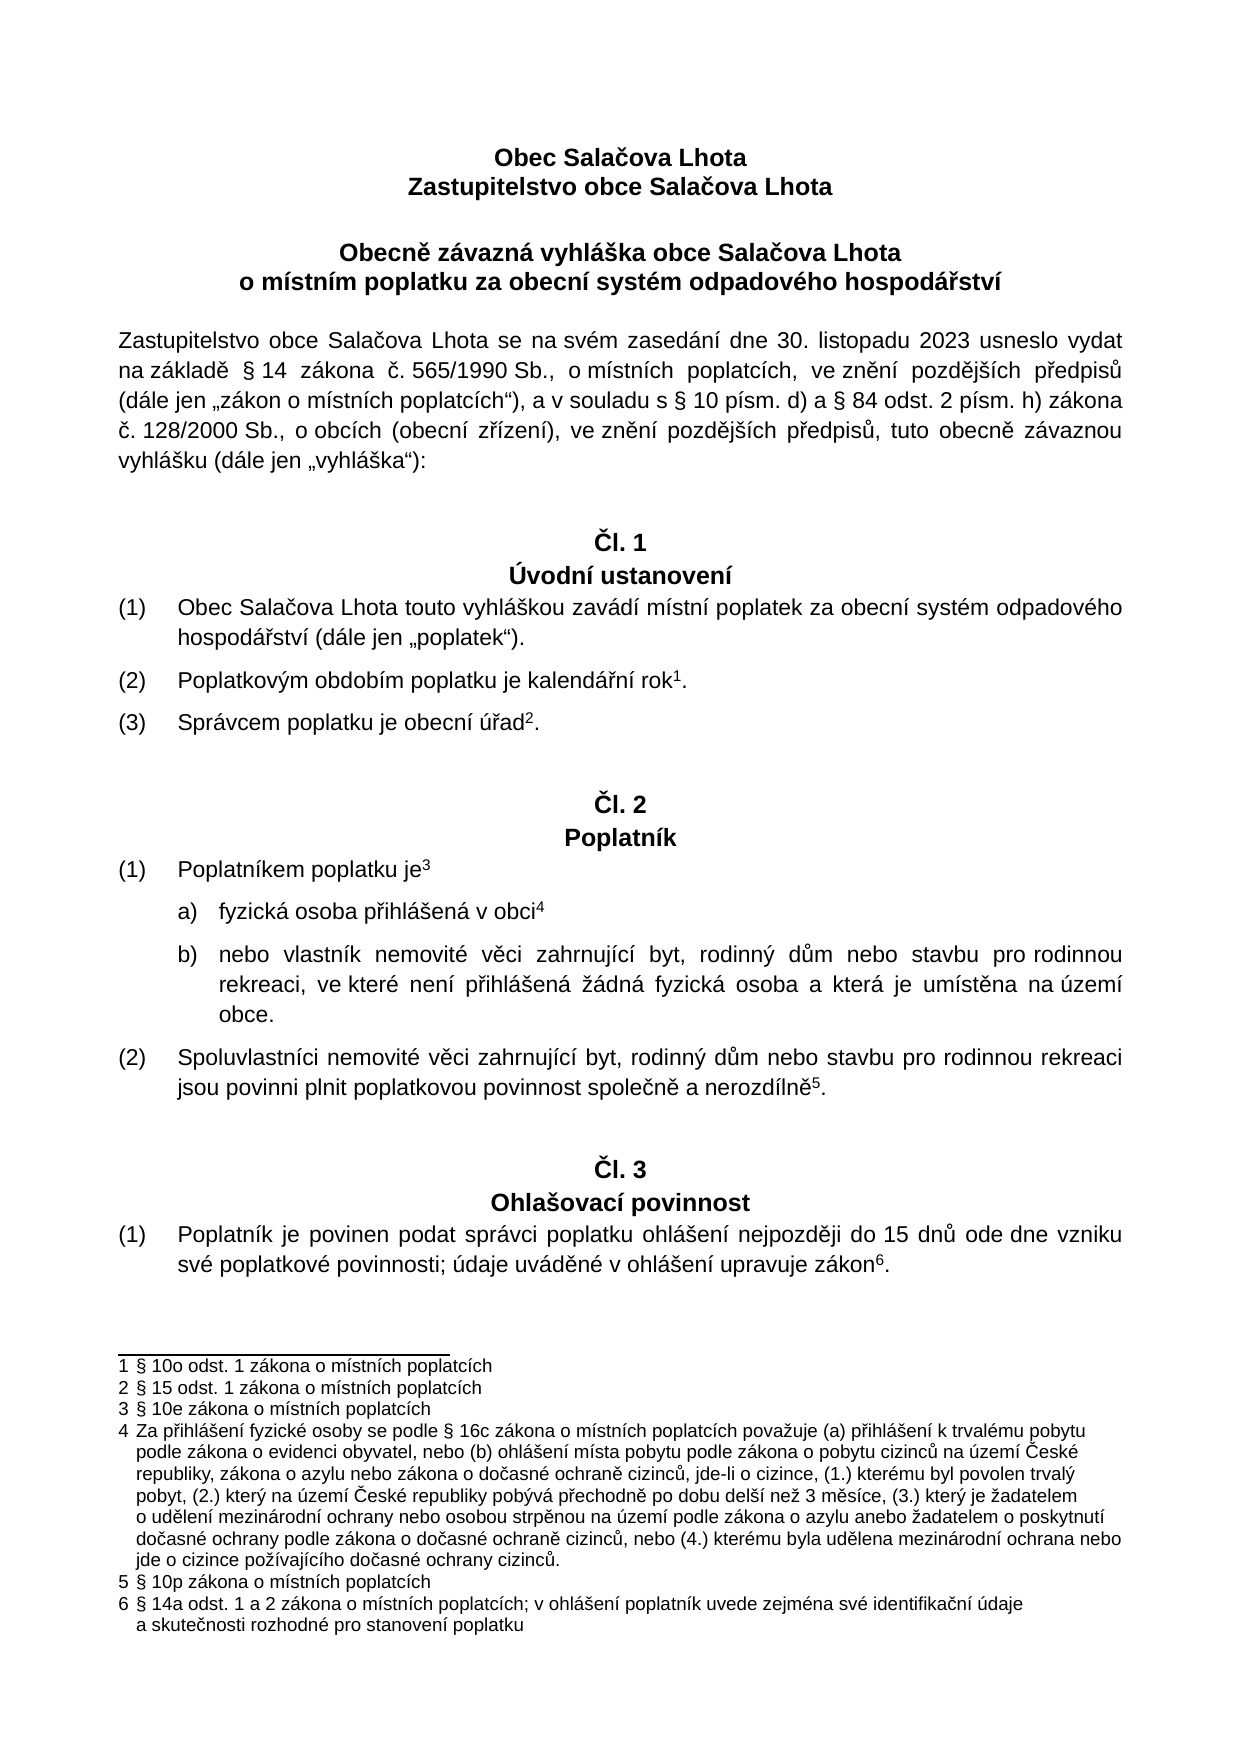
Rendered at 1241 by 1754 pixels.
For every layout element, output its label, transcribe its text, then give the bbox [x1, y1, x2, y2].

list fyzická osoba přihlášená v obci [177, 898, 1122, 925]
list Poplatník je povinen podat správci poplatku ohlášení nejpozději do 15 dnů ode dne vzniku své poplatkové povinnosti; údaje uváděné v ohlášení upravuje zákon. [118, 1221, 1122, 1277]
list Za přihlášení fyzické osoby se podle § 16c zákona o místních poplatcích považuje (a) přihlášení k trvalému pobytu podle zákona o evidenci obyvatel, nebo (b) ohlášení místa pobytu podle zákona o pobytu cizinců na území České republiky, zákona o azylu nebo zákona o dočasné ochraně cizinců, jde-li o cizince, (1.) kterému byl povolen trvalý pobyt, (2.) který na území České republiky pobývá přechodně po dobu delší než 3 měsíce, (3.) který je žadatelem o udělení mezinárodní ochrany nebo osobou strpěnou na území podle zákona o azylu anebo žadatelem o poskytnutí dočasné ochrany podle zákona o dočasné ochraně cizinců, nebo (4.) kterému byla udělena mezinárodní ochrana nebo jde o cizince požívajícího dočasné ochrany cizinců. [118, 1420, 1122, 1571]
list § 14a odst. 1 a 2 zákona o místních poplatcích; v ohlášení poplatník uvede zejména své identifikační údaje a skutečnosti rozhodné pro stanovení poplatku [118, 1592, 1122, 1635]
list Spoluvlastníci nemovité věci zahrnující byt, rodinný dům nebo stavbu pro rodinnou rekreaci jsou povinni plnit poplatkovou povinnost společně a nerozdílně. [118, 1044, 1122, 1101]
list § 10e zákona o místních poplatcích [118, 1398, 1122, 1420]
list Poplatníkem poplatku je [118, 856, 1122, 882]
list § 15 odst. 1 zákona o místních poplatcích [118, 1377, 1122, 1398]
subtitle Čl. 3 Ohlašovací povinnost [118, 1154, 1122, 1216]
list Obec Salačova Lhota touto vyhláškou zavádí místní poplatek za obecní systém odpadového hospodářství (dále jen „poplatek“). [118, 594, 1122, 650]
list nebo vlastník nemovité věci zahrnující byt, rodinný dům nebo stavbu pro rodinnou rekreaci, ve které není přihlášená žádná fyzická osoba a která je umístěna na území obce. [177, 941, 1122, 1028]
list Správcem poplatku je obecní úřad. [118, 709, 1122, 736]
subtitle Čl. 2 Poplatník [118, 789, 1122, 851]
subtitle Obecně závazná vyhláška obce Salačova Lhota o místním poplatku za obecní systém odpadového hospodářství [118, 238, 1122, 295]
text Zastupitelstvo obce Salačova Lhota se na svém zasedání dne 30. listopadu 2023 usneslo vydat na základě § 14 zákona č. 565/1990 Sb., o místních poplatcích, ve znění pozdějších předpisů (dále jen „zákon o místních poplatcích“), a v souladu s § 10 písm. d) a § 84 odst. 2 písm. h) zákona č. 128/2000 Sb., o obcích (obecní zřízení), ve znění pozdějších předpisů, tuto obecně závaznou vyhlášku (dále jen „vyhláška“): [118, 327, 1122, 474]
list § 10o odst. 1 zákona o místních poplatcích [118, 1355, 1122, 1377]
list Poplatkovým obdobím poplatku je kalendářní rok. [118, 667, 1122, 693]
list § 10p zákona o místních poplatcích [118, 1571, 1122, 1592]
text Obec Salačova Lhota Zastupitelstvo obce Salačova Lhota [118, 143, 1122, 201]
subtitle Čl. 1 Úvodní ustanovení [118, 528, 1122, 589]
